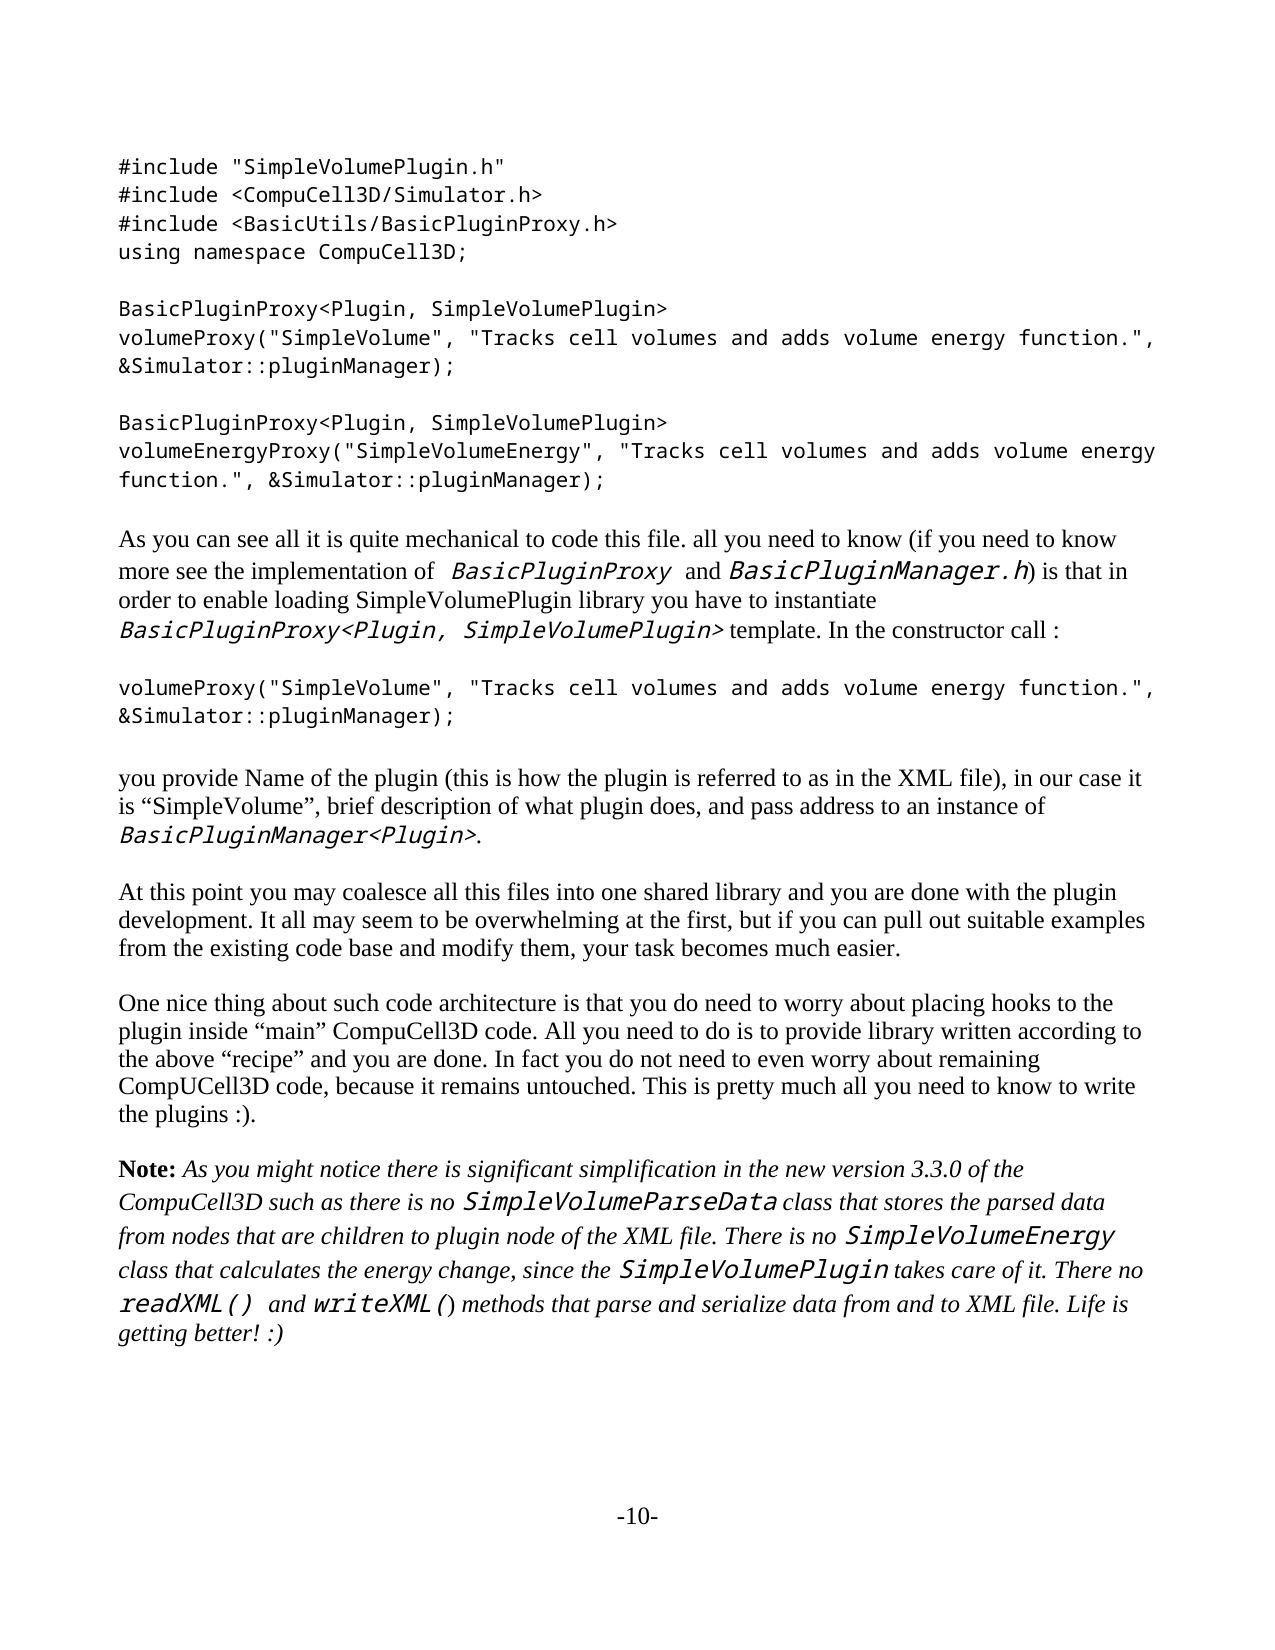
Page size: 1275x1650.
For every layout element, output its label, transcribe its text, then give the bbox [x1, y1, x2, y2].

text volumeProxy("SimpleVolume", "Tracks cell volumes and adds volume energy function.", &Simulator::pluginManager); [118, 673, 1157, 730]
text #include <BasicUtils/BasicPluginProxy.h> [118, 209, 1157, 237]
text As you can see all it is quite mechanical to code this file. all you need to know (if you need to know more see the implementation of BasicPluginProxy and BasicPluginManager.h) is that in order to enable loading SimpleVolumePlugin library you have to instantiate BasicPluginProxy<Plugin, SimpleVolumePlugin> template. In the constructor call : [118, 525, 1157, 645]
text BasicPluginProxy<Plugin, SimpleVolumePlugin> [118, 408, 1157, 437]
text using namespace CompuCell3D; [118, 237, 1157, 266]
text volumeEnergyProxy("SimpleVolumeEnergy", "Tracks cell volumes and adds volume energy function.", &Simulator::pluginManager); [118, 437, 1157, 493]
text One nice thing about such code architecture is that you do need to worry about placing hooks to the plugin inside “main” CompuCell3D code. All you need to do is to provide library written according to the above “recipe” and you are done. In fact you do not need to even worry about remaining CompUCell3D code, because it remains untouched. This is pretty much all you need to know to write the plugins :). [118, 989, 1157, 1128]
text you provide Name of the plugin (this is how the plugin is referred to as in the XML file), in our case it is “SimpleVolume”, brief description of what plugin does, and pass address to an instance of BasicPluginManager<Plugin>. [118, 764, 1157, 851]
text #include "SimpleVolumePlugin.h" [118, 152, 1157, 181]
text #include <CompuCell3D/Simulator.h> [118, 181, 1157, 209]
text Note: As you might notice there is significant simplification in the new version 3.3.0 of the CompuCell3D such as there is no SimpleVolumeParseData class that stores the parsed data from nodes that are children to plugin node of the XML file. There is no SimpleVolumeEnergy class that calculates the energy change, since the SimpleVolumePlugin takes care of it. There no readXML() and writeXML() methods that parse and serialize data from and to XML file. Life is getting better! :) [118, 1156, 1157, 1347]
text volumeProxy("SimpleVolume", "Tracks cell volumes and adds volume energy function.", &Simulator::pluginManager); [118, 323, 1157, 380]
text BasicPluginProxy<Plugin, SimpleVolumePlugin> [118, 294, 1157, 323]
text At this point you may coalesce all this files into one shared library and you are done with the plugin development. It all may seem to be overwhelming at the first, but if you can pull out suitable examples from the existing code base and modify them, your task becomes much easier. [118, 878, 1157, 962]
